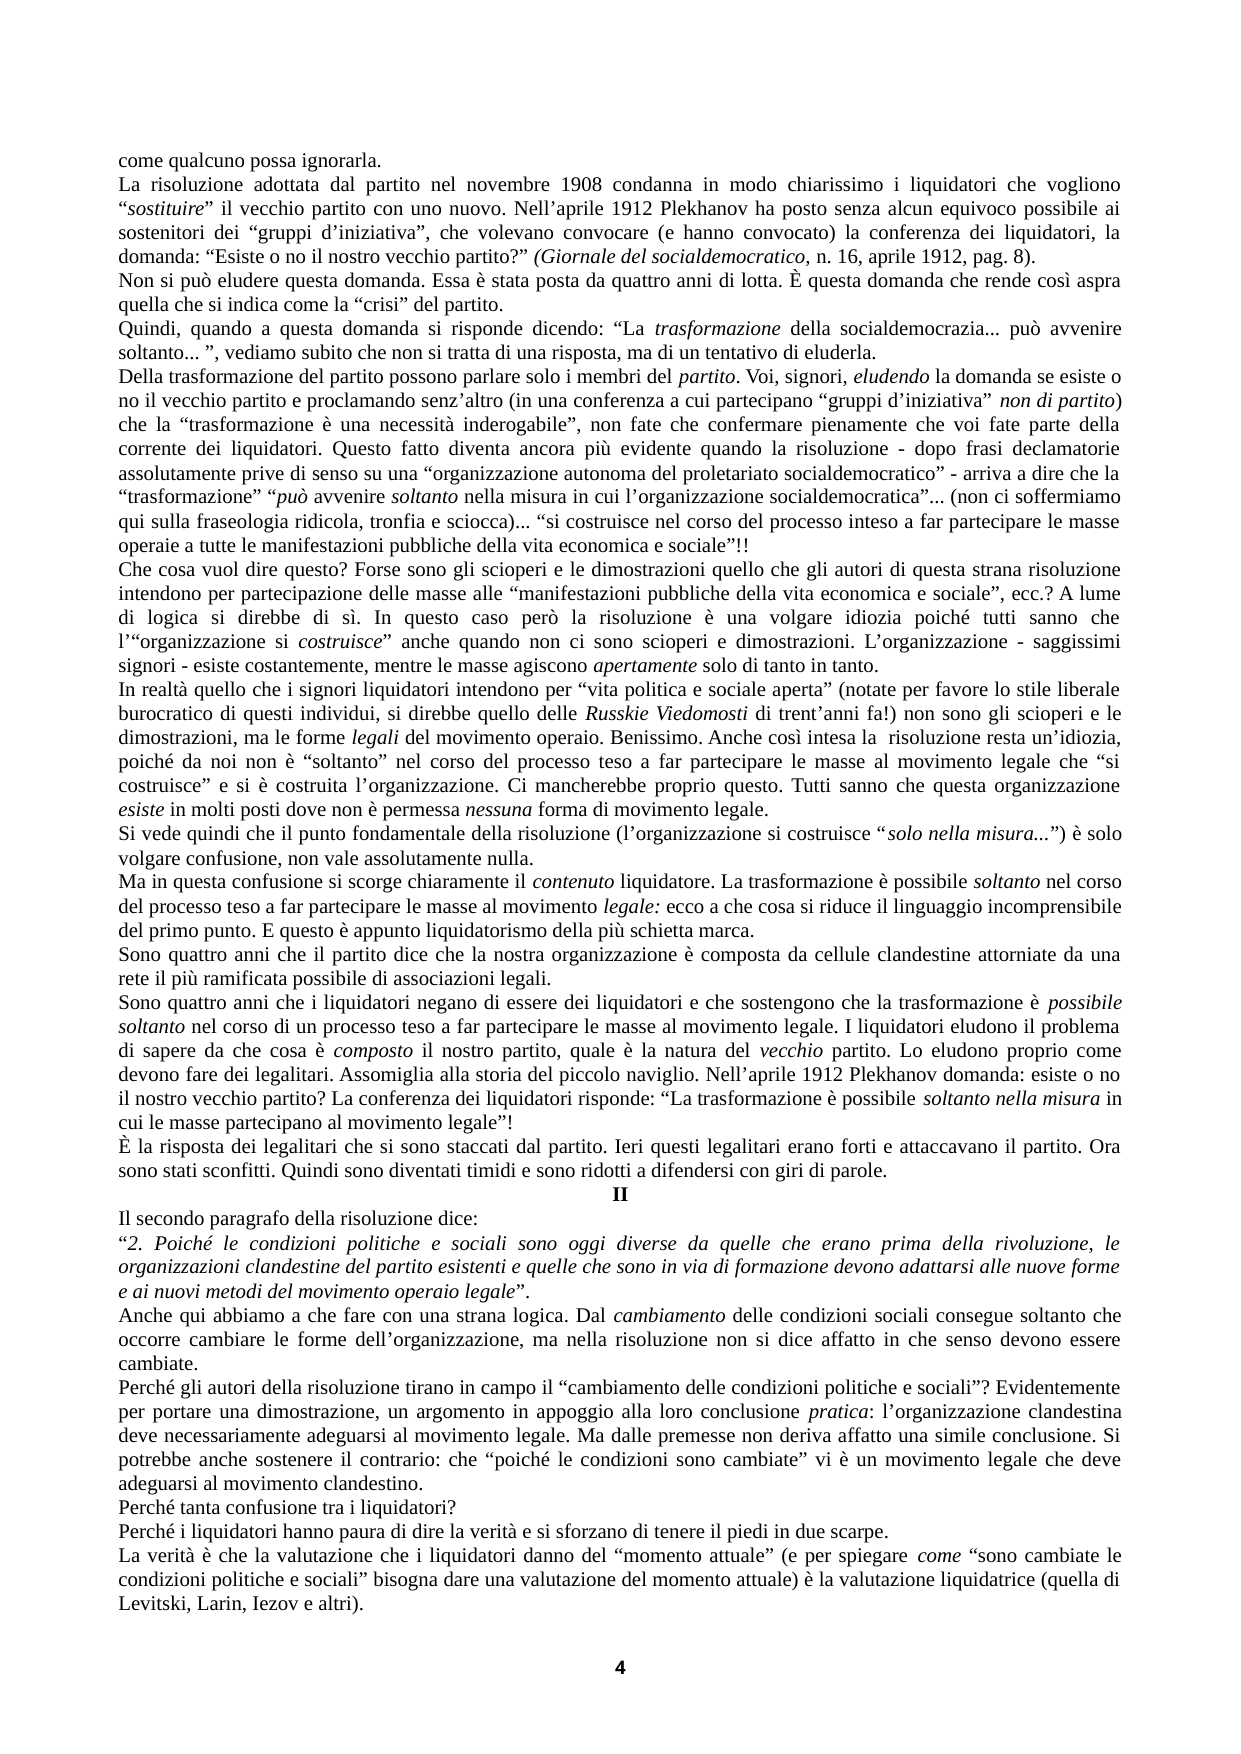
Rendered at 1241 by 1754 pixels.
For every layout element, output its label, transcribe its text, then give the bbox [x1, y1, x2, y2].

text Sono quattro anni che i liquidatori negano di essere dei liquidatori e che sostengono che la trasformazione è possibile soltanto nel corso di un processo teso a far partecipare le masse al movimento legale. I liquidatori eludono il problema di sapere da che cosa è composto il nostro partito, quale è la natura del vecchio partito. Lo eludono proprio come devono fare dei legalitari. Assomiglia alla storia del piccolo naviglio. Nell’aprile 1912 Plekhanov domanda: esiste o no il nostro vecchio partito? La conferenza dei liquidatori risponde: “La trasformazione è possibile soltanto nella misura in cui le masse partecipano al movimento legale”! [118, 990, 1122, 1134]
text È la risposta dei legalitari che si sono staccati dal partito. Ieri questi legalitari erano forti e attaccavano il partito. Ora sono stati sconfitti. Quindi sono diventati timidi e sono ridotti a difendersi con giri di parole. [118, 1134, 1122, 1182]
text La risoluzione adottata dal partito nel novembre 1908 condanna in modo chiarissimo i liquidatori che vogliono “sostituire” il vecchio partito con uno nuovo. Nell’aprile 1912 Plekhanov ha posto senza alcun equivoco possibile ai sostenitori dei “gruppi d’iniziativa”, che volevano convocare (e hanno convocato) la conferenza dei liquidatori, la domanda: “Esiste o no il nostro vecchio partito?” (Giornale del socialdemocratico, n. 16, aprile 1912, pag. 8). [118, 172, 1122, 268]
text come qualcuno possa ignorarla. [118, 148, 1122, 172]
text Anche qui abbiamo a che fare con una strana logica. Dal cambiamento delle condizioni sociali consegue soltanto che occorre cambiare le forme dell’organizzazione, ma nella risoluzione non si dice affatto in che senso devono essere cambiate. [118, 1303, 1122, 1375]
text Perché gli autori della risoluzione tirano in campo il “cambiamento delle condizioni politiche e sociali”? Evidentemente per portare una dimostrazione, un argomento in appoggio alla loro conclusione pratica: l’organizzazione clandestina deve necessariamente adeguarsi al movimento legale. Ma dalle premesse non deriva affatto una simile conclusione. Si potrebbe anche sostenere il contrario: che “poiché le condizioni sono cambiate” vi è un movimento legale che deve adeguarsi al movimento clandestino. [118, 1375, 1122, 1495]
text Della trasformazione del partito possono parlare solo i membri del partito. Voi, signori, eludendo la domanda se esiste o no il vecchio partito e proclamando senz’altro (in una conferenza a cui partecipano “gruppi d’iniziativa” non di partito) che la “trasformazione è una necessità inderogabile”, non fate che confermare pienamente che voi fate parte della corrente dei liquidatori. Questo fatto diventa ancora più evidente quando la risoluzione - dopo frasi declamatorie assolutamente prive di senso su una “organizzazione autonoma del proletariato socialdemocratico” - arriva a dire che la “trasformazione” “può avvenire soltanto nella misura in cui l’organizzazione socialdemocratica”... (non ci soffermiamo qui sulla fraseologia ridicola, tronfia e sciocca)... “si costruisce nel corso del processo inteso a far partecipare le masse operaie a tutte le manifestazioni pubbliche della vita economica e sociale”!! [118, 364, 1122, 557]
text Il secondo paragrafo della risoluzione dice: [118, 1206, 1122, 1230]
text In realtà quello che i signori liquidatori intendono per “vita politica e sociale aperta” (notate per favore lo stile liberale burocratico di questi individui, si direbbe quello delle Russkie Viedomosti di trent’anni fa!) non sono gli scioperi e le dimostrazioni, ma le forme legali del movimento operaio. Benissimo. Anche così intesa la risoluzione resta un’idiozia, poiché da noi non è “soltanto” nel corso del processo teso a far partecipare le masse al movimento legale che “si costruisce” e si è costruita l’organizzazione. Ci mancherebbe proprio questo. Tutti sanno che questa organizzazione esiste in molti posti dove non è permessa nessuna forma di movimento legale. [118, 677, 1122, 821]
text Quindi, quando a questa domanda si risponde dicendo: “La trasformazione della socialdemocrazia... può avvenire soltanto... ”, vediamo subito che non si tratta di una risposta, ma di un tentativo di eluderla. [118, 316, 1122, 364]
text Che cosa vuol dire questo? Forse sono gli scioperi e le dimostrazioni quello che gli autori di questa strana risoluzione intendono per partecipazione delle masse alle “manifestazioni pubbliche della vita economica e sociale”, ecc.? A lume di logica si direbbe di sì. In questo caso però la risoluzione è una volgare idiozia poiché tutti sanno che l’“organizzazione si costruisce” anche quando non ci sono scioperi e dimostrazioni. L’organizzazione - saggissimi signori - esiste costantemente, mentre le masse agiscono apertamente solo di tanto in tanto. [118, 557, 1122, 677]
text La verità è che la valutazione che i liquidatori danno del “momento attuale” (e per spiegare come “sono cambiate le condizioni politiche e sociali” bisogna dare una valutazione del momento attuale) è la valutazione liquidatrice (quella di Levitski, Larin, Iezov e altri). [118, 1543, 1122, 1615]
text Sono quattro anni che il partito dice che la nostra organizzazione è composta da cellule clandestine attorniate da una rete il più ramificata possibile di associazioni legali. [118, 942, 1122, 990]
text II [118, 1182, 1122, 1206]
text “2. Poiché le condizioni politiche e sociali sono oggi diverse da quelle che erano prima della rivoluzione, le organizzazioni clandestine del partito esistenti e quelle che sono in via di formazione devono adattarsi alle nuove forme e ai nuovi metodi del movimento operaio legale”. [118, 1230, 1122, 1303]
text Non si può eludere questa domanda. Essa è stata posta da quattro anni di lotta. È questa domanda che rende così aspra quella che si indica come la “crisi” del partito. [118, 268, 1122, 316]
text Perché tanta confusione tra i liquidatori? [118, 1495, 1122, 1519]
text Ma in questa confusione si scorge chiaramente il contenuto liquidatore. La trasformazione è possibile soltanto nel corso del processo teso a far partecipare le masse al movimento legale: ecco a che cosa si riduce il linguaggio incomprensibile del primo punto. E questo è appunto liquidatorismo della più schietta marca. [118, 869, 1122, 942]
text Perché i liquidatori hanno paura di dire la verità e si sforzano di tenere il piedi in due scarpe. [118, 1519, 1122, 1543]
text Si vede quindi che il punto fondamentale della risoluzione (l’organizzazione si costruisce “solo nella misura...”) è solo volgare confusione, non vale assolutamente nulla. [118, 821, 1122, 869]
